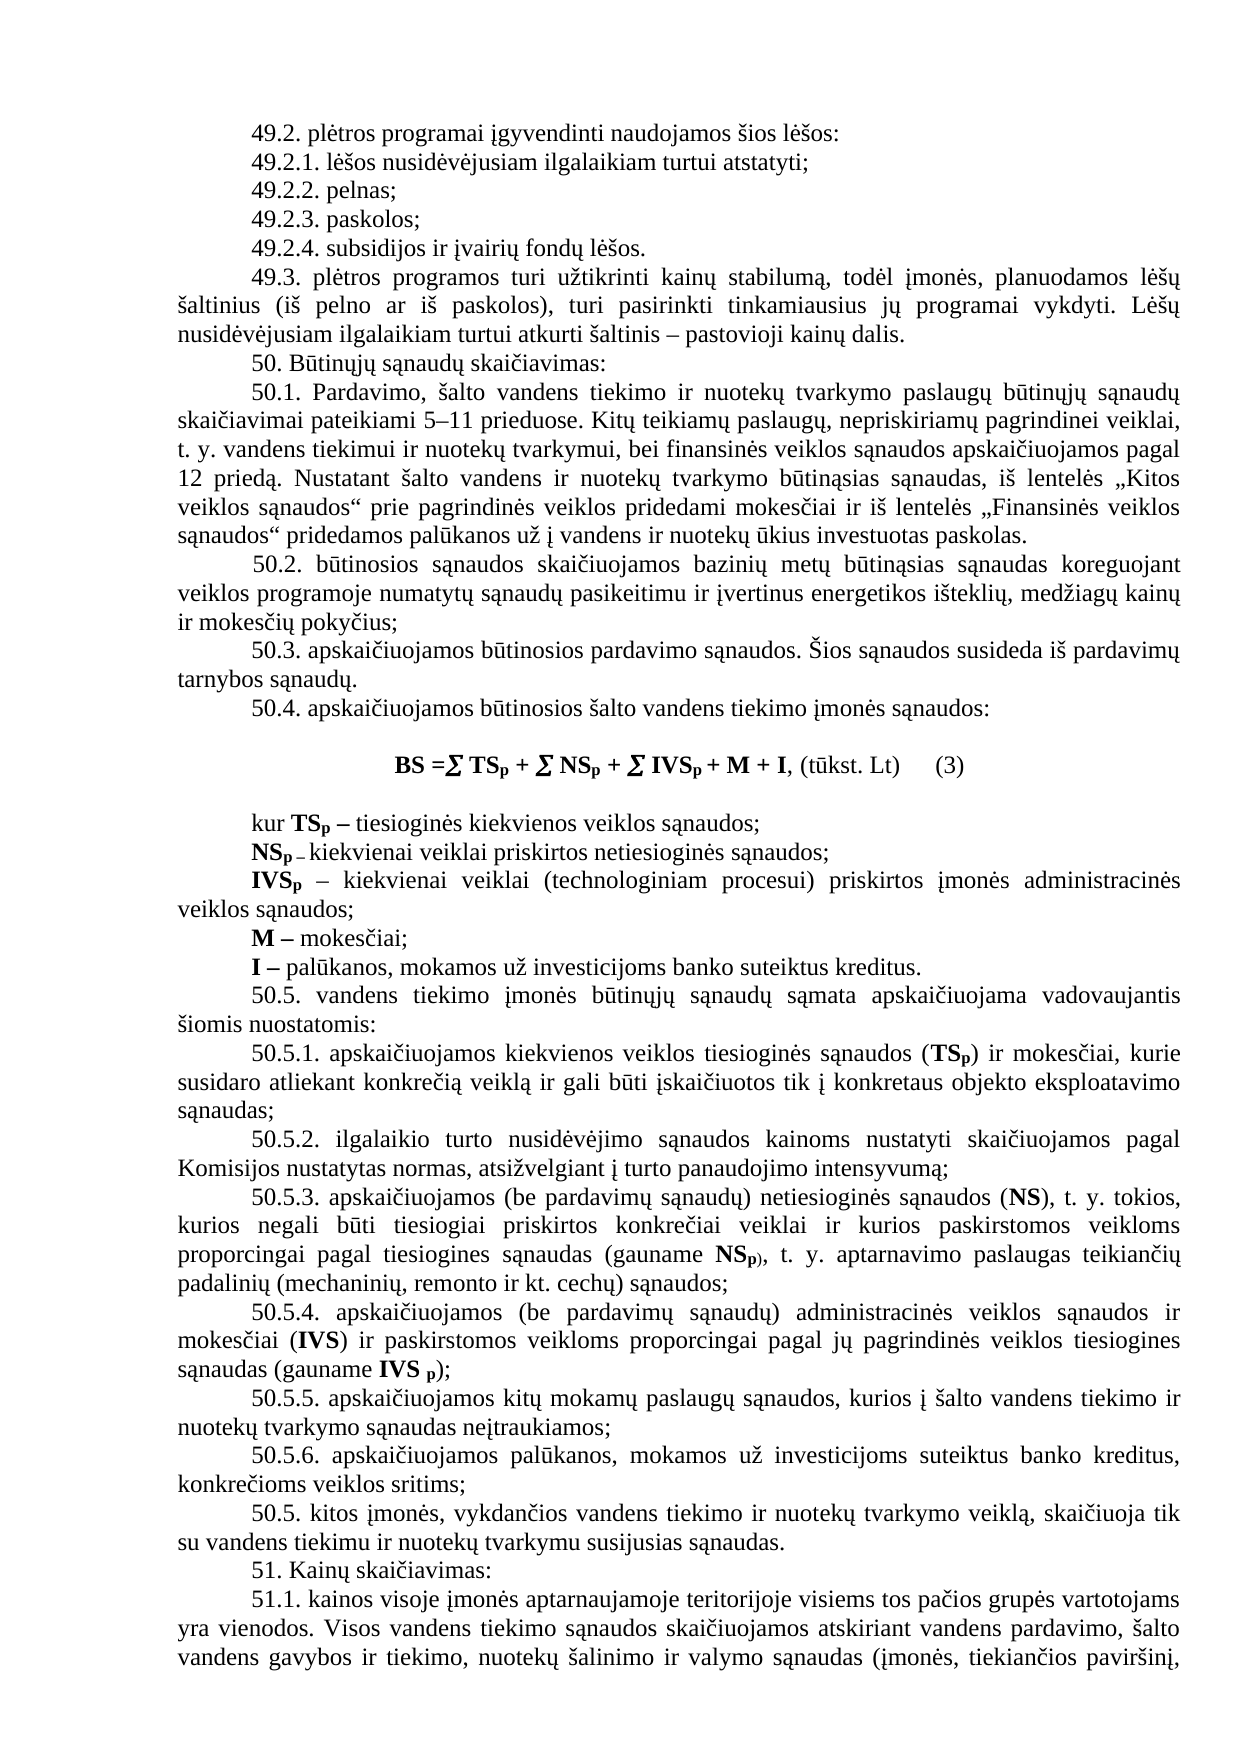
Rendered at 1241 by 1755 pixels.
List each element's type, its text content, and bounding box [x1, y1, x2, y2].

text 50.5.3. apskaičiuojamos (be pardavimų sąnaudų) netiesioginės sąnaudos (NS), t. y. tokios, kurios negali būti tiesiogiai priskirtos konkrečiai veiklai ir kurios paskirstomos veikloms proporcingai pagal tiesiogines sąnaudas (gauname NSp), t. y. aptarnavimo paslaugas teikiančių padalinių (mechaninių, remonto ir kt. cechų) sąnaudos; [177, 1182, 1181, 1297]
text 49.2.3. paskolos; [177, 204, 1181, 233]
text 49.2.1. lėšos nusidėvėjusiam ilgalaikiam turtui atstatyti; [177, 147, 1181, 176]
text 50.5.6. apskaičiuojamos palūkanos, mokamos už investicijoms suteiktus banko kreditus, konkrečioms veiklos sritims; [177, 1441, 1181, 1498]
text 49.2.4. subsidijos ir įvairių fondų lėšos. [177, 233, 1181, 262]
text 49.3. plėtros programos turi užtikrinti kainų stabilumą, todėl įmonės, planuodamos lėšų šaltinius (iš pelno ar iš paskolos), turi pasirinkti tinkamiausius jų programai vykdyti. Lėšų nusidėvėjusiam ilgalaikiam turtui atkurti šaltinis – pastovioji kainų dalis. [177, 262, 1181, 348]
text 49.2. plėtros programai įgyvendinti naudojamos šios lėšos: [177, 118, 1181, 147]
text BS =å TSp + å NSp + å IVSp + M + I, (tūkst. Lt) (3) [177, 751, 1181, 779]
text 50.5.5. apskaičiuojamos kitų mokamų paslaugų sąnaudos, kurios į šalto vandens tiekimo ir nuotekų tvarkymo sąnaudas neįtraukiamos; [177, 1383, 1181, 1441]
text 50.3. apskaičiuojamos būtinosios pardavimo sąnaudos. Šios sąnaudos susideda iš pardavimų tarnybos sąnaudų. [177, 636, 1181, 693]
text 50.5. vandens tiekimo įmonės būtinųjų sąnaudų sąmata apskaičiuojama vadovaujantis šiomis nuostatomis: [177, 981, 1181, 1038]
text IVSp – kiekvienai veiklai (technologiniam procesui) priskirtos įmonės administracinės veiklos sąnaudos; [177, 866, 1181, 923]
text 49.2.2. pelnas; [177, 176, 1181, 204]
text M – mokesčiai; [177, 923, 1181, 952]
text 50. Būtinųjų sąnaudų skaičiavimas: [177, 348, 1181, 377]
text 50.5. kitos įmonės, vykdančios vandens tiekimo ir nuotekų tvarkymo veiklą, skaičiuoja tik su vandens tiekimu ir nuotekų tvarkymu susijusias sąnaudas. [177, 1498, 1181, 1556]
text 50.5.2. ilgalaikio turto nusidėvėjimo sąnaudos kainoms nustatyti skaičiuojamos pagal Komisijos nustatytas normas, atsižvelgiant į turto panaudojimo intensyvumą; [177, 1124, 1181, 1182]
text kur TSp – tiesioginės kiekvienos veiklos sąnaudos; [177, 808, 1181, 837]
text NSp – kiekvienai veiklai priskirtos netiesioginės sąnaudos; [177, 837, 1181, 866]
text 51. Kainų skaičiavimas: [177, 1556, 1181, 1584]
text 50.5.1. apskaičiuojamos kiekvienos veiklos tiesioginės sąnaudos (TSp) ir mokesčiai, kurie susidaro atliekant konkrečią veiklą ir gali būti įskaičiuotos tik į konkretaus objekto eksploatavimo sąnaudas; [177, 1038, 1181, 1124]
text I – palūkanos, mokamos už investicijoms banko suteiktus kreditus. [177, 952, 1181, 981]
text 50.4. apskaičiuojamos būtinosios šalto vandens tiekimo įmonės sąnaudos: [177, 693, 1181, 722]
text 50.2. būtinosios sąnaudos skaičiuojamos bazinių metų būtinąsias sąnaudas koreguojant veiklos programoje numatytų sąnaudų pasikeitimu ir įvertinus energetikos išteklių, medžiagų kainų ir mokesčių pokyčius; [177, 549, 1181, 636]
text 50.1. Pardavimo, šalto vandens tiekimo ir nuotekų tvarkymo paslaugų būtinųjų sąnaudų skaičiavimai pateikiami 5–11 prieduose. Kitų teikiamų paslaugų, nepriskiriamų pagrindinei veiklai, t. y. vandens tiekimui ir nuotekų tvarkymui, bei finansinės veiklos sąnaudos apskaičiuojamos pagal 12 priedą. Nustatant šalto vandens ir nuotekų tvarkymo būtinąsias sąnaudas, iš lentelės „Kitos veiklos sąnaudos“ prie pagrindinės veiklos pridedami mokesčiai ir iš lentelės „Finansinės veiklos sąnaudos“ pridedamos palūkanos už į vandens ir nuotekų ūkius investuotas paskolas. [177, 377, 1181, 549]
text 51.1. kainos visoje įmonės aptarnaujamoje teritorijoje visiems tos pačios grupės vartotojams yra vienodos. Visos vandens tiekimo sąnaudos skaičiuojamos atskiriant vandens pardavimo, šalto vandens gavybos ir tiekimo, nuotekų šalinimo ir valymo sąnaudas (įmonės, tiekiančios paviršinį, [177, 1584, 1181, 1671]
text 50.5.4. apskaičiuojamos (be pardavimų sąnaudų) administracinės veiklos sąnaudos ir mokesčiai (IVS) ir paskirstomos veikloms proporcingai pagal jų pagrindinės veiklos tiesiogines sąnaudas (gauname IVS p); [177, 1297, 1181, 1383]
